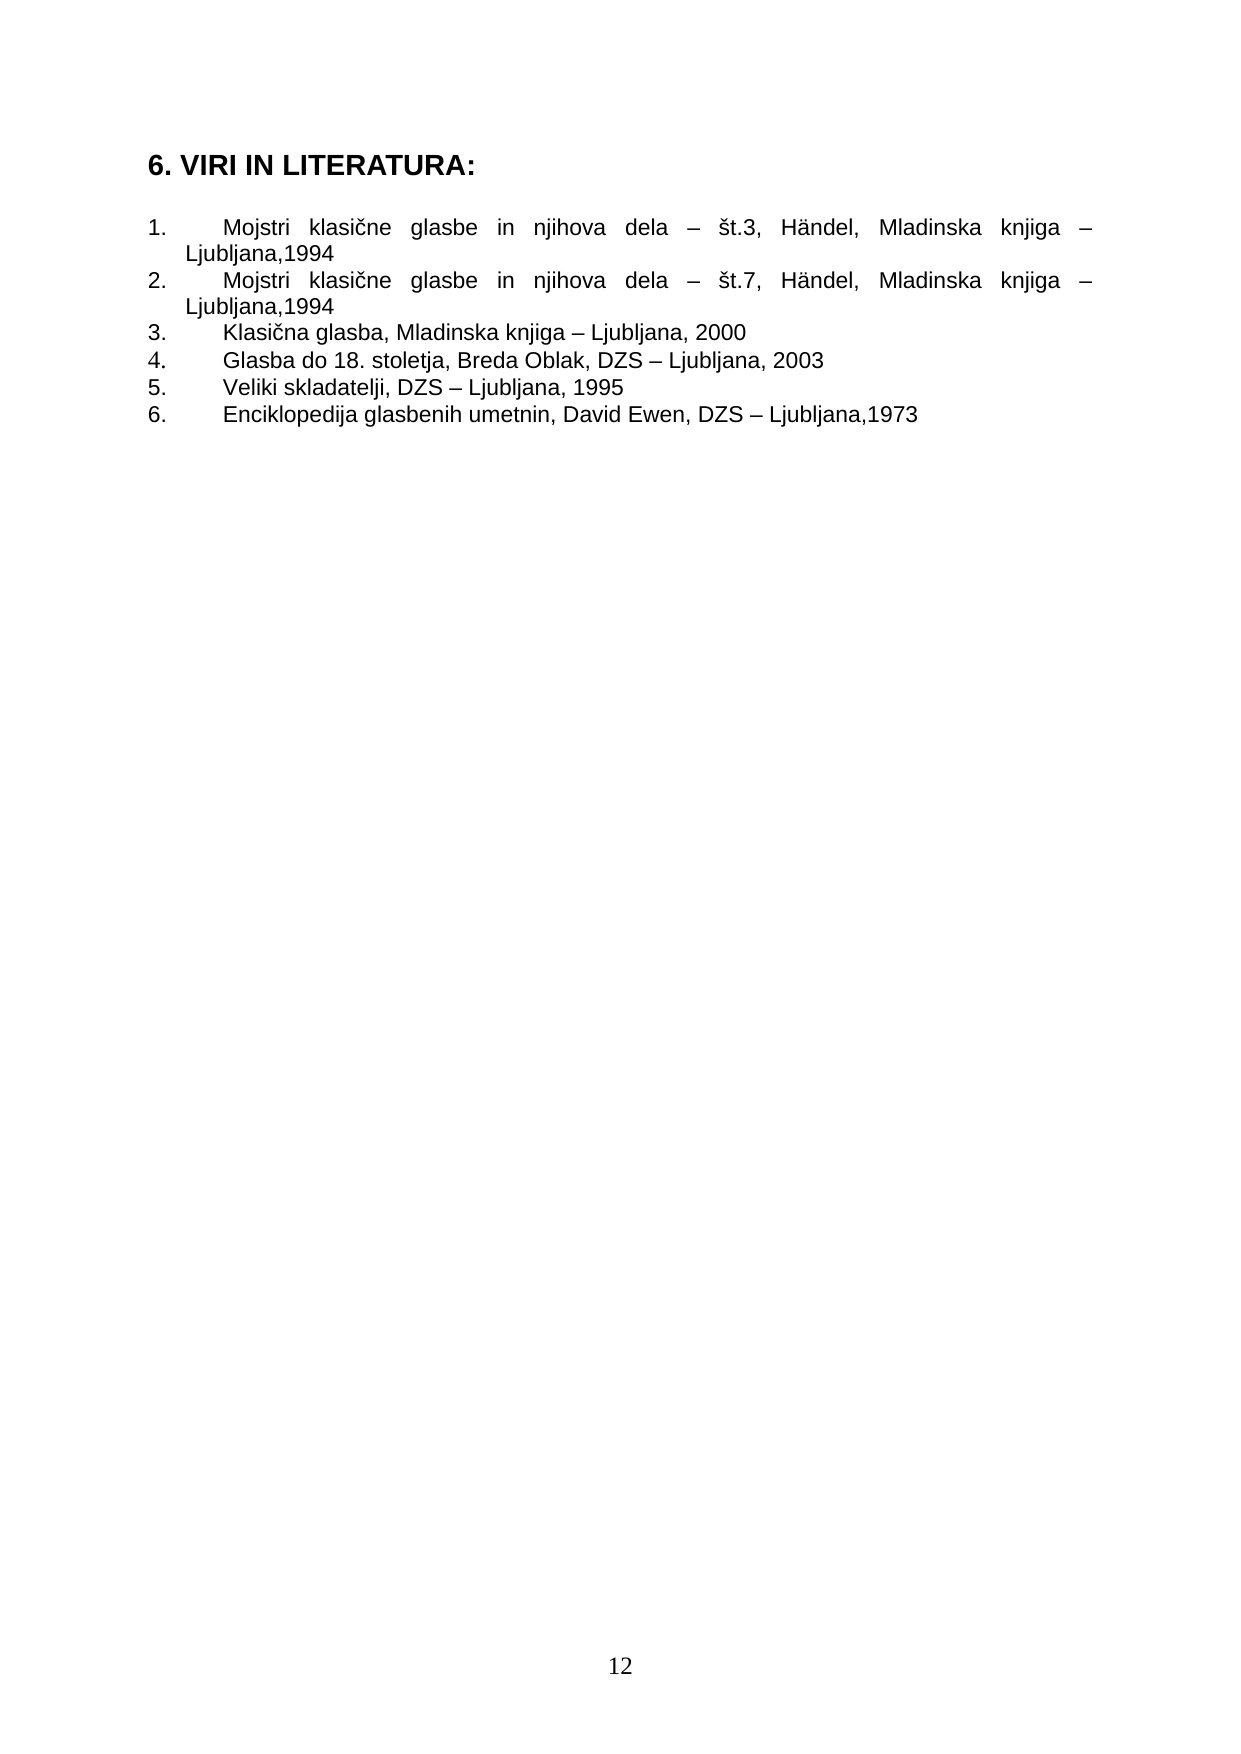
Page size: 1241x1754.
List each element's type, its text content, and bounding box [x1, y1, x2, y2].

list Veliki skladatelji, DZS – Ljubljana, 1995 [148, 374, 1092, 401]
list Mojstri klasične glasbe in njihova dela – št.7, Händel, Mladinska knjiga – Ljubljana,1994 [148, 267, 1092, 319]
list Mojstri klasične glasbe in njihova dela – št.3, Händel, Mladinska knjiga – Ljubljana,1994 [148, 214, 1092, 267]
list Enciklopedija glasbenih umetnin, David Ewen, DZS – Ljubljana,1973 [148, 401, 1092, 427]
list Glasba do 18. stoletja, Breda Oblak, DZS – Ljubljana, 2003 [148, 346, 1092, 374]
subtitle 6. VIRI IN LITERATURA: [148, 148, 1092, 181]
list Klasična glasba, Mladinska knjiga – Ljubljana, 2000 [148, 319, 1092, 346]
